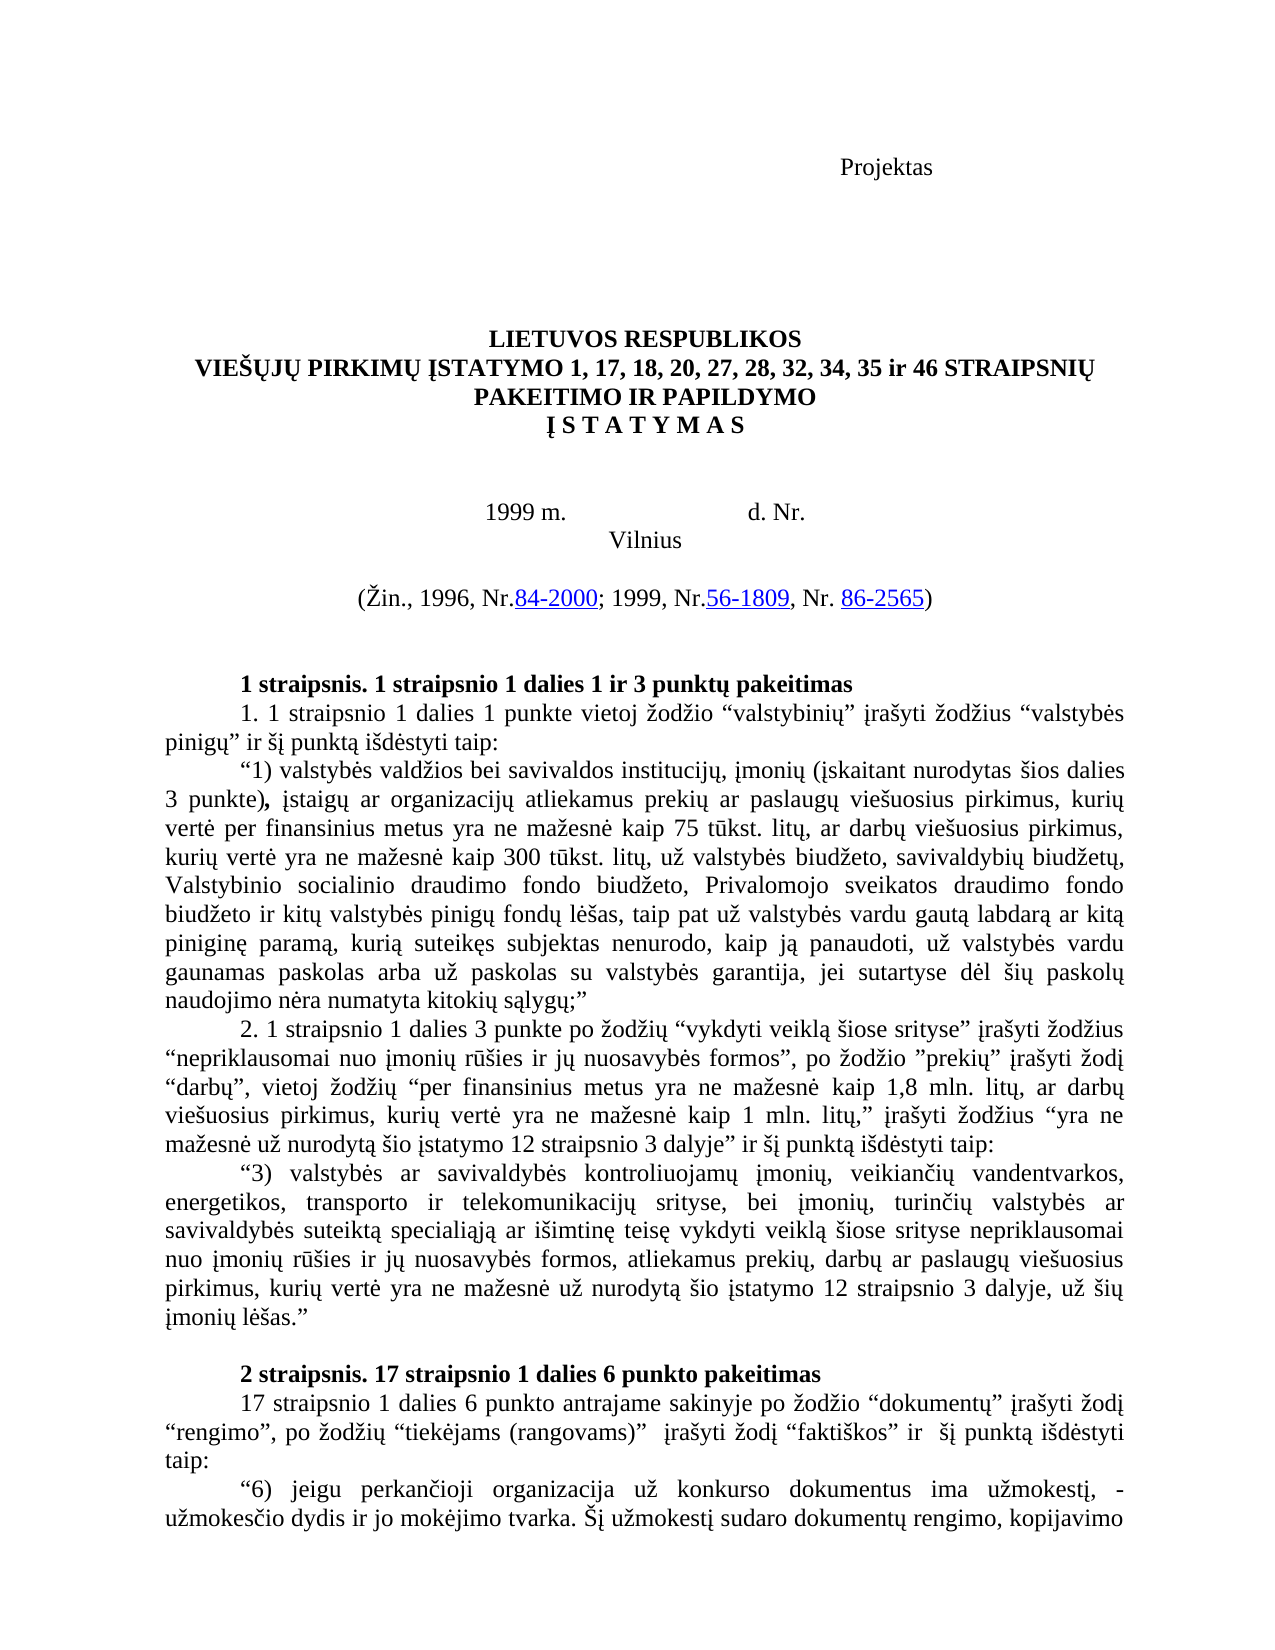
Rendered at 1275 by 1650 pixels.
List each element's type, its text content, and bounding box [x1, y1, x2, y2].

text LIETUVOS RESPUBLIKOS [165, 324, 1125, 353]
text 2 straipsnis. 17 straipsnio 1 dalies 6 punkto pakeitimas [165, 1359, 1125, 1388]
text 17 straipsnio 1 dalies 6 punkto antrajame sakinyje po žodžio “dokumentų” įrašyti žodį “rengimo”, po žodžių “tiekėjams (rangovams)” įrašyti žodį “faktiškos” ir šį punktą išdėstyti taip: [165, 1388, 1125, 1474]
text Vilnius [165, 526, 1125, 554]
text “1) valstybės valdžios bei savivaldos institucijų, įmonių (įskaitant nurodytas šios dalies 3 punkte), įstaigų ar organizacijų atliekamus prekių ar paslaugų viešuosius pirkimus, kurių vertė per finansinius metus yra ne mažesnė kaip 75 tūkst. litų, ar darbų viešuosius pirkimus, kurių vertė yra ne mažesnė kaip 300 tūkst. litų, už valstybės biudžeto, savivaldybių biudžetų, Valstybinio socialinio draudimo fondo biudžeto, Privalomojo sveikatos draudimo fondo biudžeto ir kitų valstybės pinigų fondų lėšas, taip pat už valstybės vardu gautą labdarą ar kitą piniginę paramą, kurią suteikęs subjektas nenurodo, kaip ją panaudoti, už valstybės vardu gaunamas paskolas arba už paskolas su valstybės garantija, jei sutartyse dėl šių paskolų naudojimo nėra numatyta kitokių sąlygų;” [165, 756, 1125, 1014]
text (Žin., 1996, Nr.84-2000; 1999, Nr.56-1809, Nr. 86-2565) [165, 583, 1125, 612]
text VIEŠŲJŲ PIRKIMŲ ĮSTATYMO 1, 17, 18, 20, 27, 28, 32, 34, 35 ir 46 STRAIPSNIŲ PAKEITIMO IR PAPILDYMO [165, 353, 1125, 411]
text “6) jeigu perkančioji organizacija už konkurso dokumentus ima užmokestį, - užmokesčio dydis ir jo mokėjimo tvarka. Šį užmokestį sudaro dokumentų rengimo, kopijavimo [165, 1474, 1125, 1532]
text Projektas [765, 152, 1125, 181]
text 1999 m. d. Nr. [165, 497, 1125, 526]
text 1. 1 straipsnio 1 dalies 1 punkte vietoj žodžio “valstybinių” įrašyti žodžius “valstybės pinigų” ir šį punktą išdėstyti taip: [165, 698, 1125, 756]
text 2. 1 straipsnio 1 dalies 3 punkte po žodžių “vykdyti veiklą šiose srityse” įrašyti žodžius “nepriklausomai nuo įmonių rūšies ir jų nuosavybės formos”, po žodžio ”prekių” įrašyti žodį “darbų”, vietoj žodžių “per finansinius metus yra ne mažesnė kaip 1,8 mln. litų, ar darbų viešuosius pirkimus, kurių vertė yra ne mažesnė kaip 1 mln. litų,” įrašyti žodžius “yra ne mažesnė už nurodytą šio įstatymo 12 straipsnio 3 dalyje” ir šį punktą išdėstyti taip: [165, 1014, 1125, 1158]
text 1 straipsnis. 1 straipsnio 1 dalies 1 ir 3 punktų pakeitimas [165, 669, 1125, 698]
text Į S T A T Y M A S [165, 411, 1125, 439]
text “3) valstybės ar savivaldybės kontroliuojamų įmonių, veikiančių vandentvarkos, energetikos, transporto ir telekomunikacijų srityse, bei įmonių, turinčių valstybės ar savivaldybės suteiktą specialiąją ar išimtinę teisę vykdyti veiklą šiose srityse nepriklausomai nuo įmonių rūšies ir jų nuosavybės formos, atliekamus prekių, darbų ar paslaugų viešuosius pirkimus, kurių vertė yra ne mažesnė už nurodytą šio įstatymo 12 straipsnio 3 dalyje, už šių įmonių lėšas.” [165, 1158, 1125, 1331]
